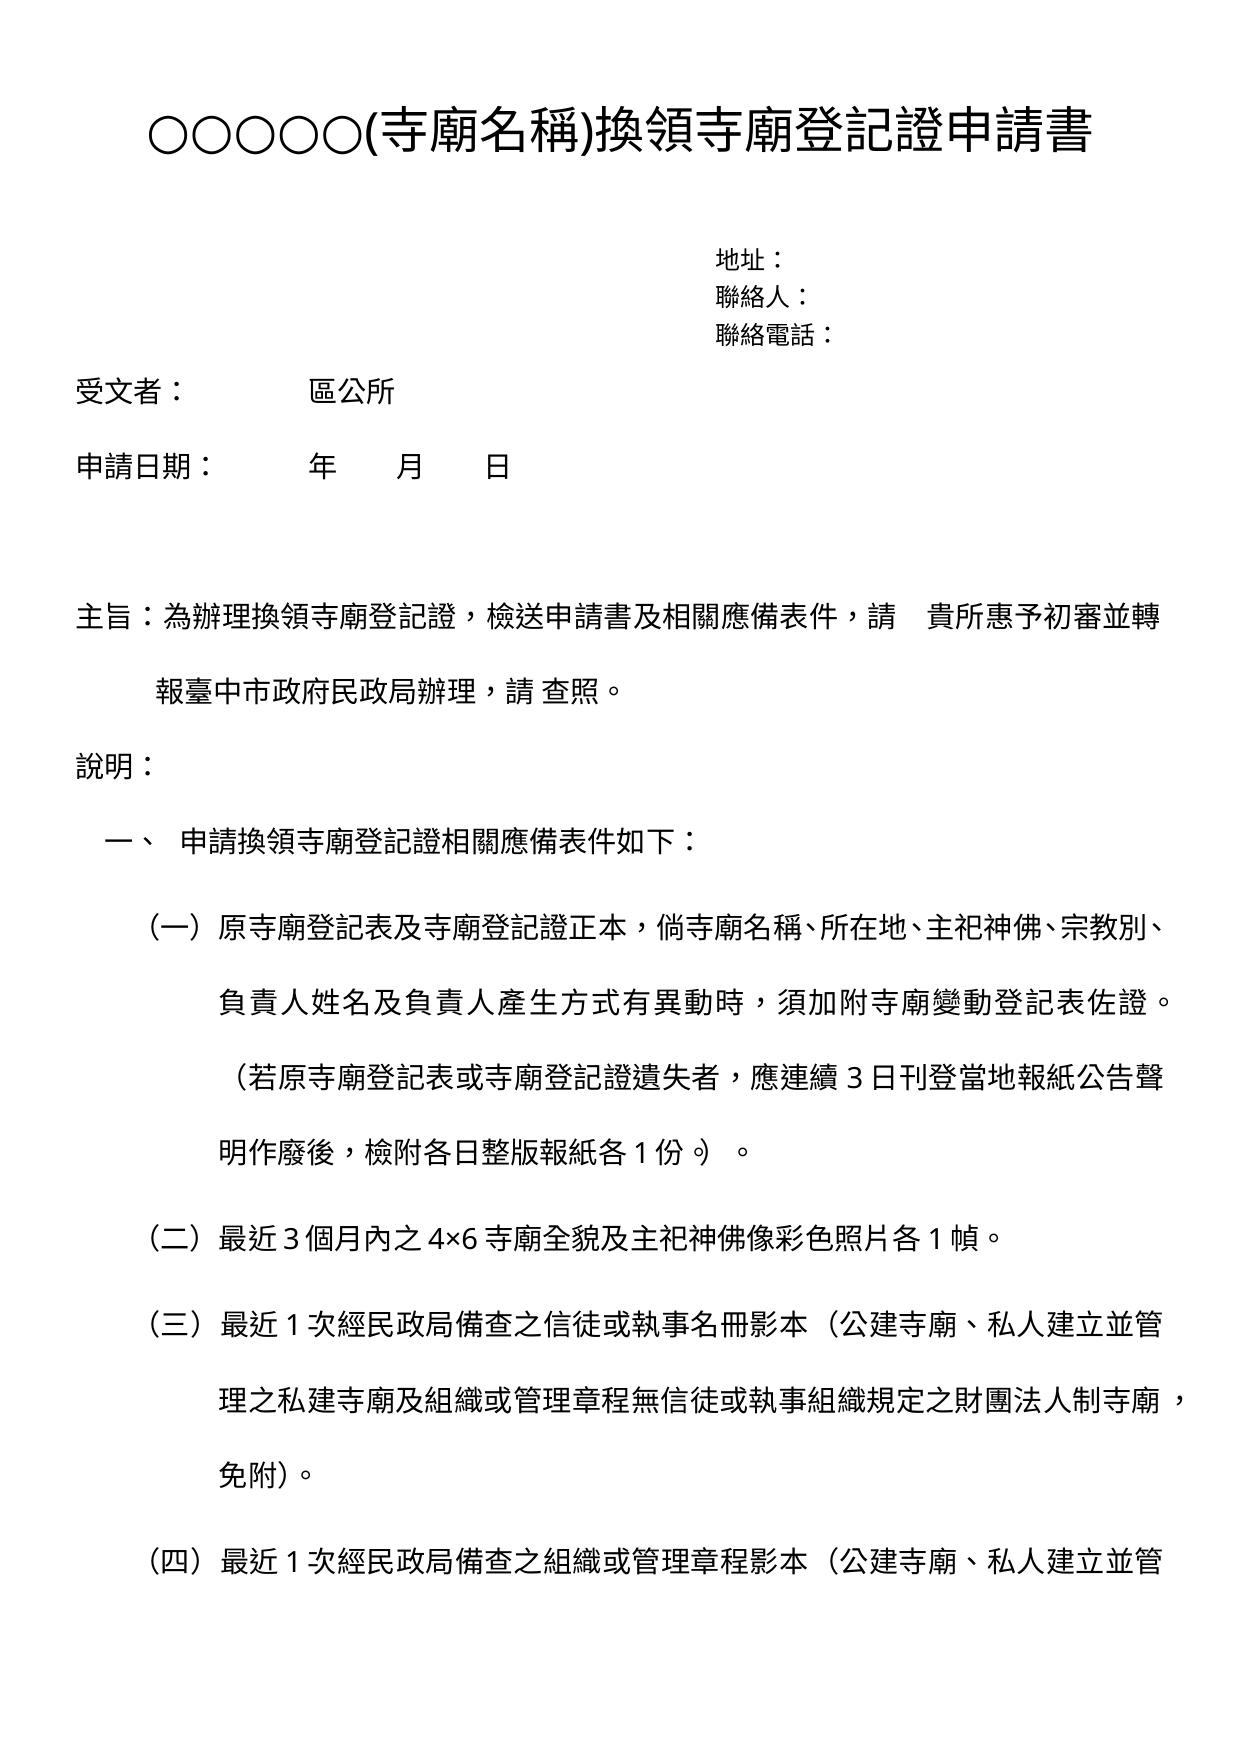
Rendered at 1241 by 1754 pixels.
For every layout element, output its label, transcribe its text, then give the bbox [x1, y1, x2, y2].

text （三）最近1次經民政局備查之信徒或執事名冊影本（公建寺廟、私人建立並管理之私建寺廟及組織或管理章程無信徒或執事組織規定之財團法人制寺廟，免附）。 [131, 1286, 1165, 1511]
text 說明： [75, 727, 1165, 802]
text 主旨：為辦理換領寺廟登記證，檢送申請書及相關應備表件，請 貴所惠予初審並轉報臺中市政府民政局辦理，請 查照。 [75, 577, 1165, 727]
text ○○○○○(寺廟名稱)換領寺廟登記證申請書 [75, 89, 1165, 164]
text （四）最近1次經民政局備查之組織或管理章程影本（公建寺廟、私人建立並管 [131, 1522, 1165, 1597]
text 受文者： 區公所 [75, 352, 1165, 427]
text 聯絡人： [75, 277, 1165, 314]
text （一）原寺廟登記表及寺廟登記證正本，倘寺廟名稱、所在地、主祀神佛、宗教別、負責人姓名及負責人產生方式有異動時，須加附寺廟變動登記表佐證。（若原寺廟登記表或寺廟登記證遺失者，應連續3日刊登當地報紙公告聲明作廢後，檢附各日整版報紙各1份。）。 [131, 888, 1165, 1188]
text 地址： [75, 239, 1165, 277]
text （二）最近3個月內之4×6寺廟全貌及主祀神佛像彩色照片各1幀。 [131, 1199, 1165, 1274]
text 聯絡電話： [75, 314, 1165, 352]
text 申請日期： 年 月 日 [75, 427, 1165, 502]
list 申請換領寺廟登記證相關應備表件如下： [104, 802, 1165, 877]
